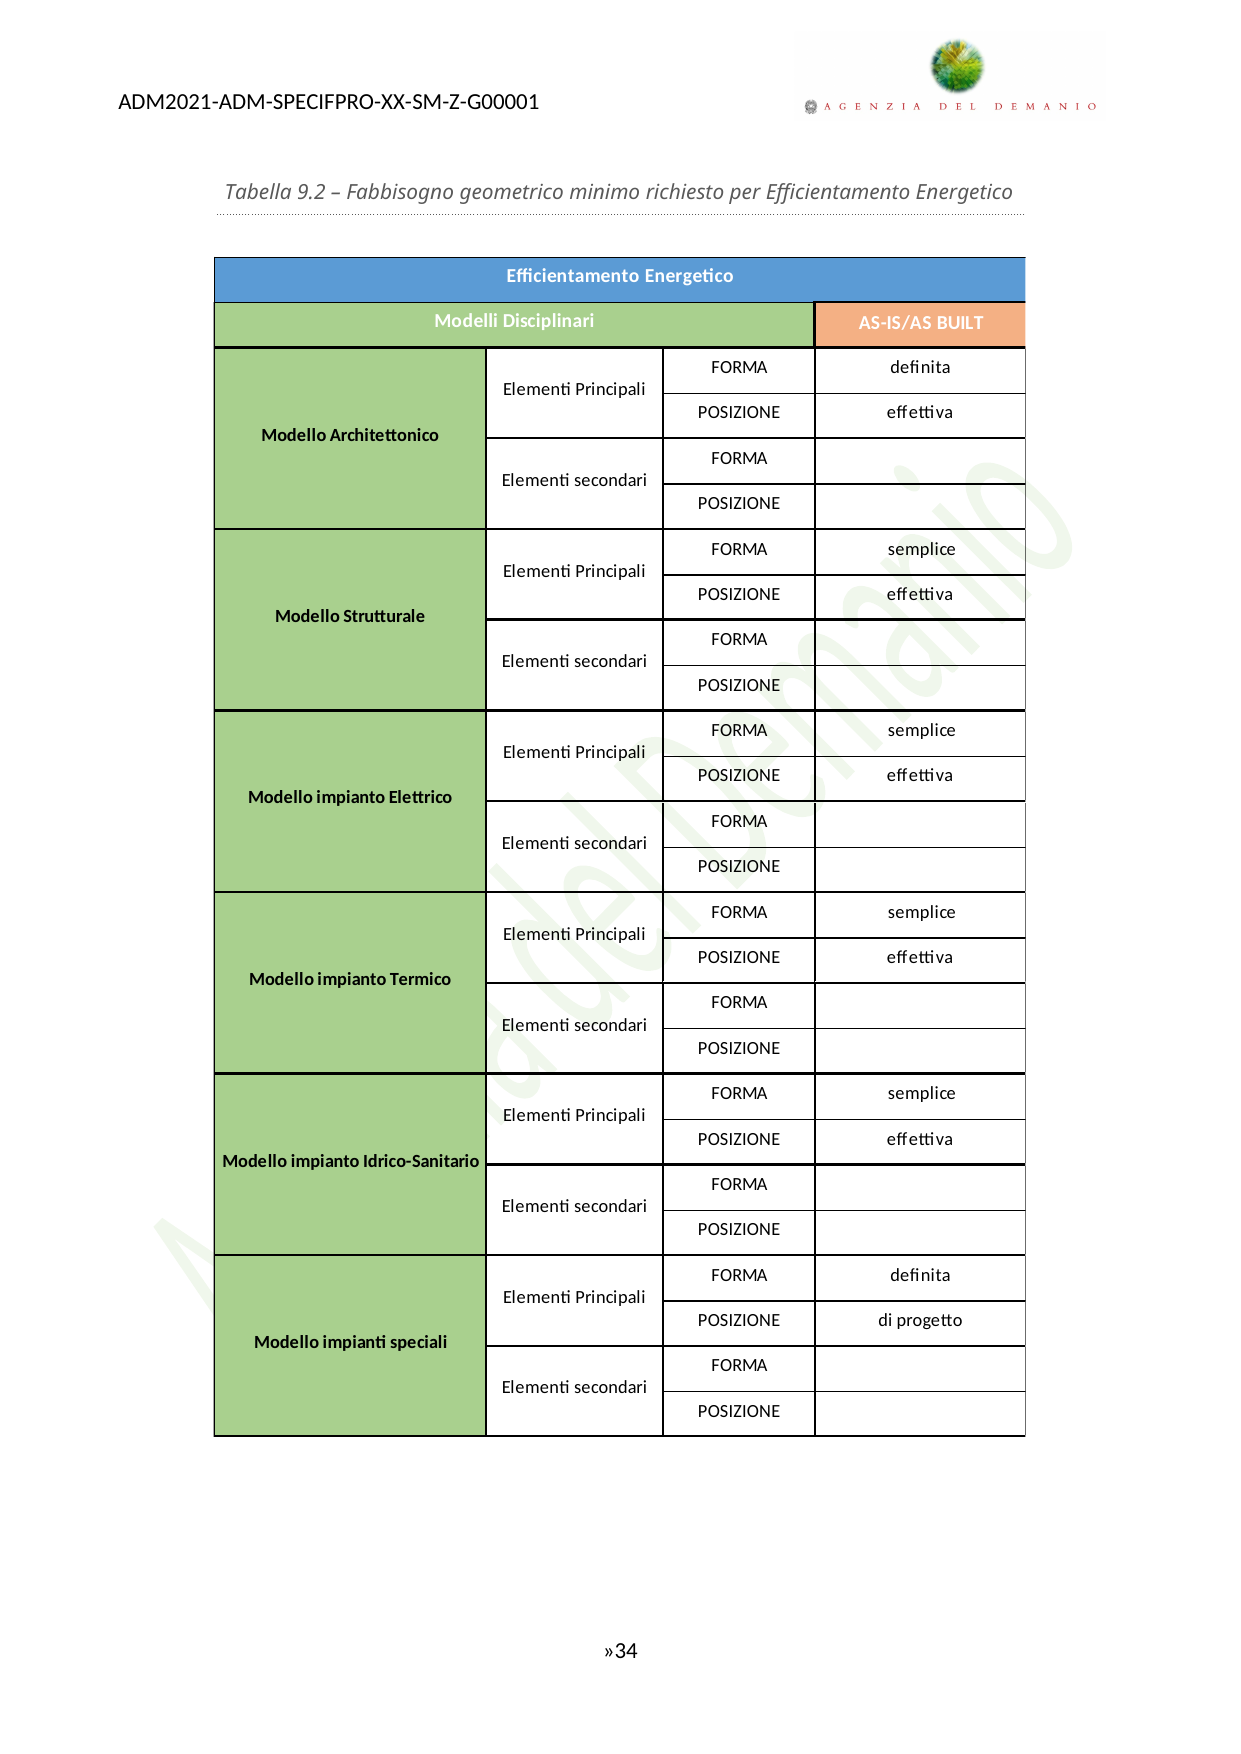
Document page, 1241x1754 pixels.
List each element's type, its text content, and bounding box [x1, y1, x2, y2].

text Tabella 9.2 – Fabbisogno geometrico minimo richiesto per Efficientamento Energetico [216, 177, 1024, 215]
